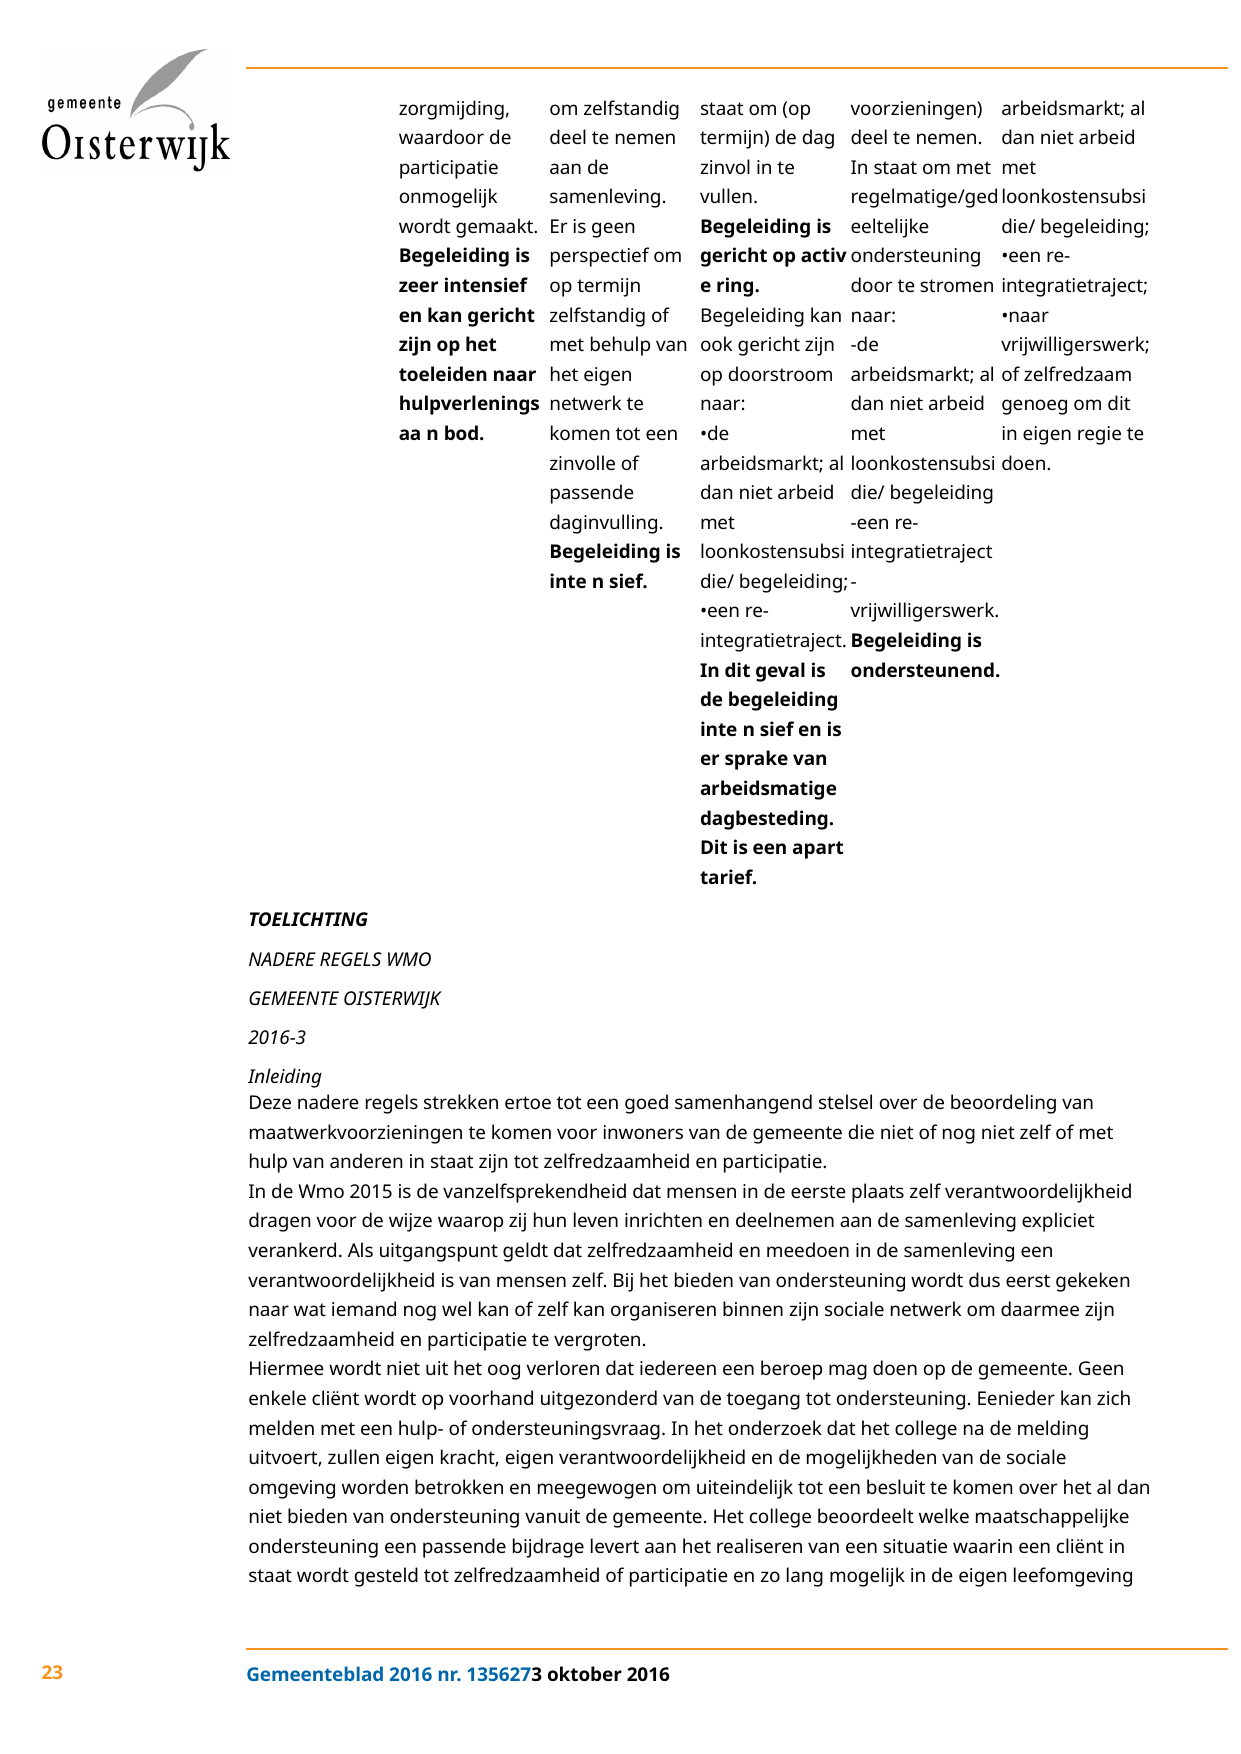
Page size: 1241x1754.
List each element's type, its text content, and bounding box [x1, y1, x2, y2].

text Hiermee wordt niet uit het oog verloren dat iedereen een beroep mag doen op de gemeente. Geen enkele cliënt wordt op voorhand uitgezonderd van de toegang tot ondersteuning. Eenieder kan zich melden met een hulp- of ondersteuningsvraag. In het onderzoek dat het college na de melding uitvoert, zullen eigen kracht, eigen verantwoordelijkheid en de mogelijkheden van de sociale omgeving worden betrokken en meegewogen om uiteindelijk tot een besluit te komen over het al dan niet bieden van ondersteuning vanuit de gemeente. Het college beoordeelt welke maatschappelijke ondersteuning een passende bijdrage levert aan het realiseren van een situatie waarin een cliënt in staat wordt gesteld tot zelfredzaamheid of participatie en zo lang mogelijk in de eigen leefomgeving [248, 1356, 1152, 1588]
table_cell staat om (op termijn) de dag zinvol in te vullen. Begeleiding is gericht op activ e ring. Begeleiding kan ook gericht zijn op doorstroom naar: •de arbeidsmarkt; al dan niet arbeid met loonkostensubsidie/ begeleiding; •een re-integratietraject. In dit geval is de begeleiding inte n sief en is er sprake van arbeidsmatige dagbesteding. Dit is een apart tarief. [700, 95, 850, 890]
text 2016-3 [248, 1024, 1152, 1050]
table_cell [248, 95, 398, 890]
picture [41, 47, 231, 172]
text NADERE REGELS WMO [248, 946, 1152, 971]
text GEMEENTE OISTERWIJK [248, 985, 1152, 1011]
text Inleiding [248, 1063, 1152, 1089]
table_cell zorgmijding, waardoor de participatie onmogelijk wordt gemaakt. Begeleiding is zeer intensief en kan gericht zijn op het toeleiden naar hulpverleningsaa n bod. [399, 95, 549, 890]
table_cell voorzieningen) deel te nemen. In staat om met regelmatige/gedeeltelijke ondersteuning door te stromen naar: -de arbeidsmarkt; al dan niet arbeid met loonkostensubsidie/ begeleiding -een re-integratietraject -vrijwilligerswerk. Begeleiding is ondersteunend. [850, 95, 1001, 890]
text In de Wmo 2015 is de vanzelfsprekendheid dat mensen in de eerste plaats zelf verantwoordelijkheid dragen voor de wijze waarop zij hun leven inrichten en deelnemen aan de samenleving expliciet verankerd. Als uitgangspunt geldt dat zelfredzaamheid en meedoen in de samenleving een verantwoordelijkheid is van mensen zelf. Bij het bieden van ondersteuning wordt dus eerst gekeken naar wat iemand nog wel kan of zelf kan organiseren binnen zijn sociale netwerk om daarmee zijn zelfredzaamheid en participatie te vergroten. [248, 1178, 1152, 1352]
table_cell arbeidsmarkt; al dan niet arbeid met loonkostensubsidie/ begeleiding; •een re-integratietraject; •naar vrijwilligerswerk; of zelfredzaam genoeg om dit in eigen regie te doen. [1001, 95, 1152, 890]
text Deze nadere regels strekken ertoe tot een goed samenhangend stelsel over de beoordeling van maatwerkvoorzieningen te komen voor inwoners van de gemeente die niet of nog niet zelf of met hulp van anderen in staat zijn tot zelfredzaamheid en participatie. [248, 1089, 1152, 1174]
text TOELICHTING [248, 906, 1152, 932]
table_cell om zelfstandig deel te nemen aan de samenleving. Er is geen perspectief om op termijn zelfstandig of met behulp van het eigen netwerk te komen tot een zinvolle of passende daginvulling. Begeleiding is inte n sief. [549, 95, 700, 890]
